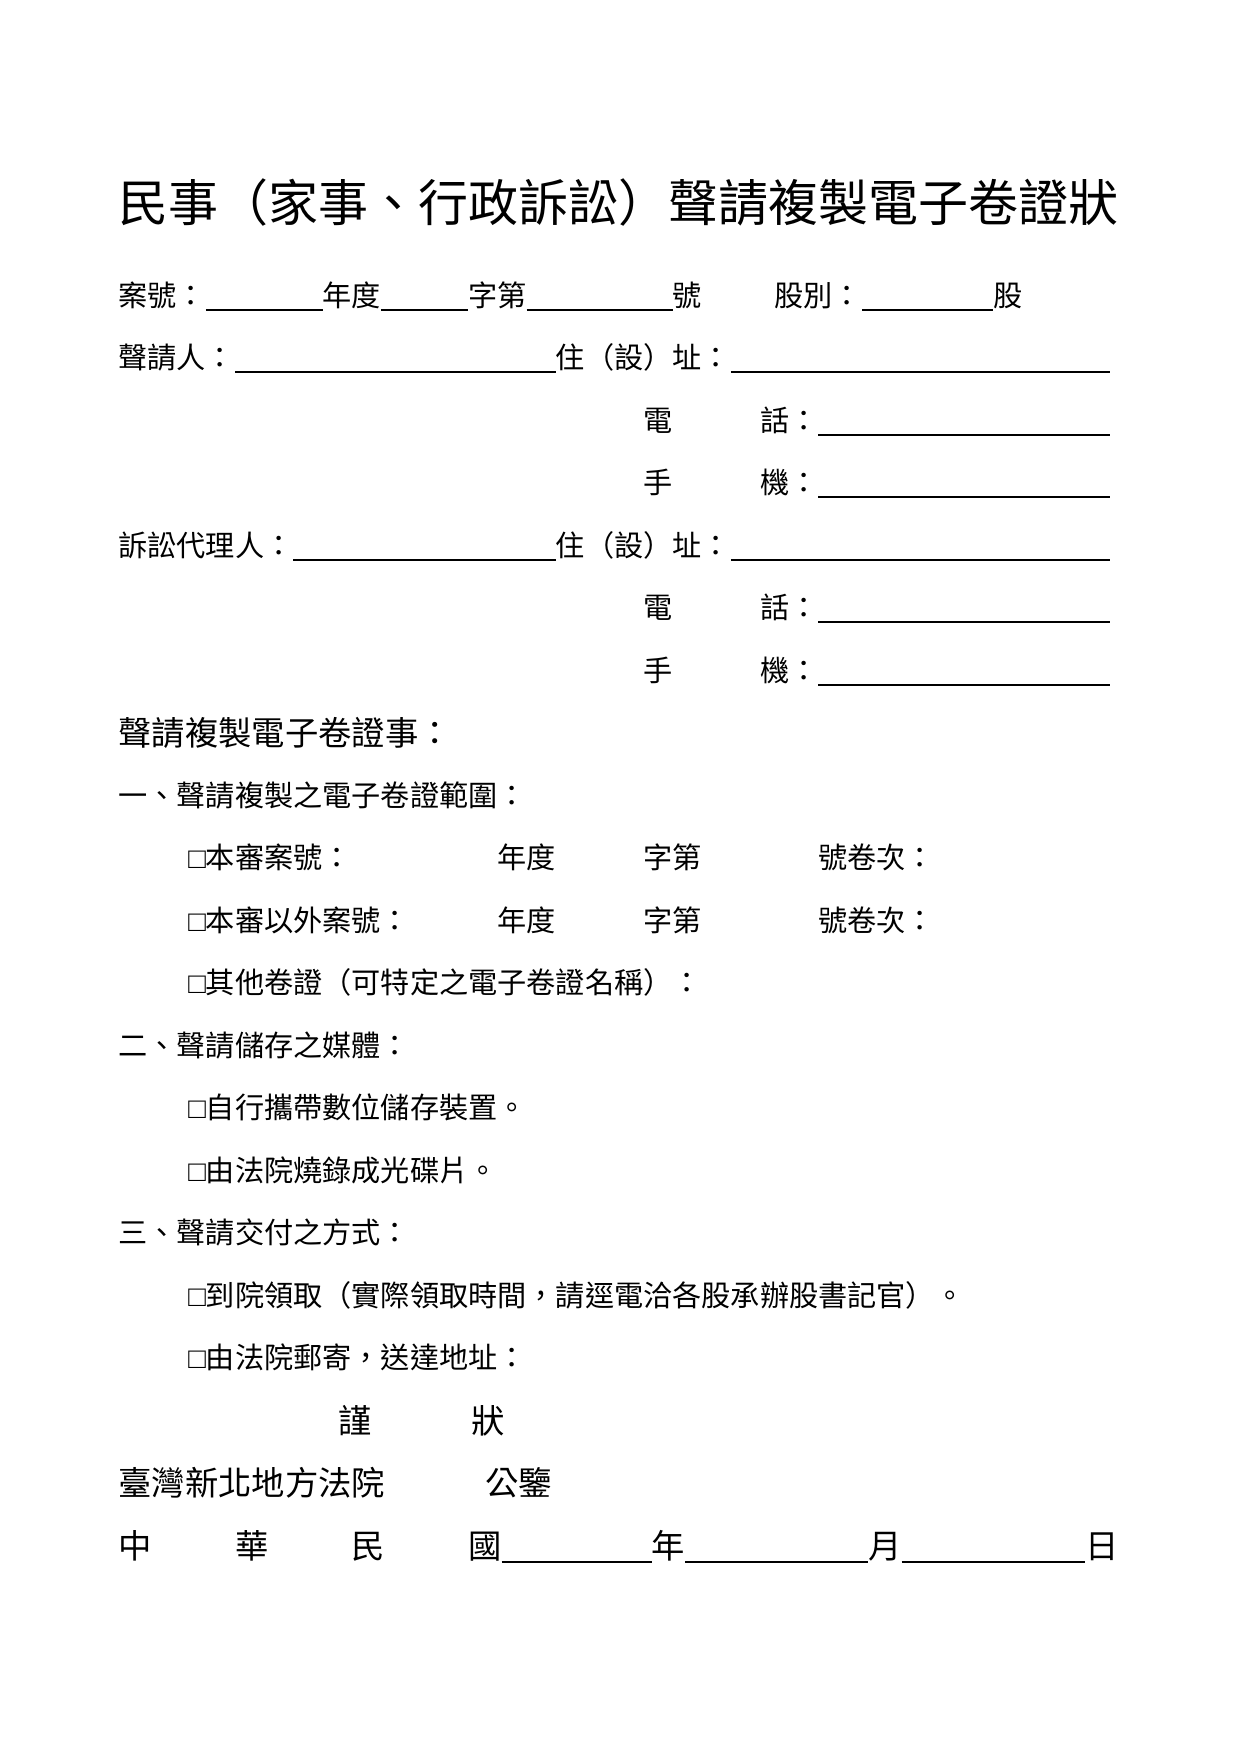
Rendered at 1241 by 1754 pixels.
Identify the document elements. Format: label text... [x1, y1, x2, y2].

text □本審以外案號： 年度 字第 號卷次： [118, 877, 1122, 939]
text 聲請人： 住（設）址： [118, 314, 1122, 377]
text □自行攜帶數位儲存裝置。 [118, 1064, 1122, 1127]
text 訴訟代理人： 住（設）址： [118, 502, 1122, 564]
text 謹 狀 [118, 1377, 1122, 1439]
text 二、聲請儲存之媒體： [118, 1002, 1122, 1064]
text □由法院郵寄，送達地址： [118, 1314, 1122, 1377]
text 電 話： [118, 564, 1122, 627]
text 民事（家事、行政訴訟）聲請複製電子卷證狀 [118, 127, 1122, 252]
text 手 機： [118, 439, 1122, 502]
text 案號： 年度 字第 號 股別： 股 [118, 252, 1122, 314]
text □本審案號： 年度 字第 號卷次： [118, 814, 1122, 877]
text □到院領取（實際領取時間，請逕電洽各股承辦股書記官）。 [118, 1252, 1122, 1314]
text 臺灣新北地方法院 公鑒 [118, 1439, 1122, 1502]
text 一、聲請複製之電子卷證範圍： [118, 752, 1122, 814]
text 聲請複製電子卷證事： [118, 689, 1122, 752]
text □其他卷證（可特定之電子卷證名稱）： [118, 939, 1122, 1002]
text 手 機： [118, 627, 1122, 689]
text 電 話： [118, 377, 1122, 439]
text 三、聲請交付之方式： [118, 1189, 1122, 1252]
text □由法院燒錄成光碟片。 [118, 1127, 1122, 1189]
text 中 華 民 國 年 月 日 [118, 1502, 1122, 1564]
